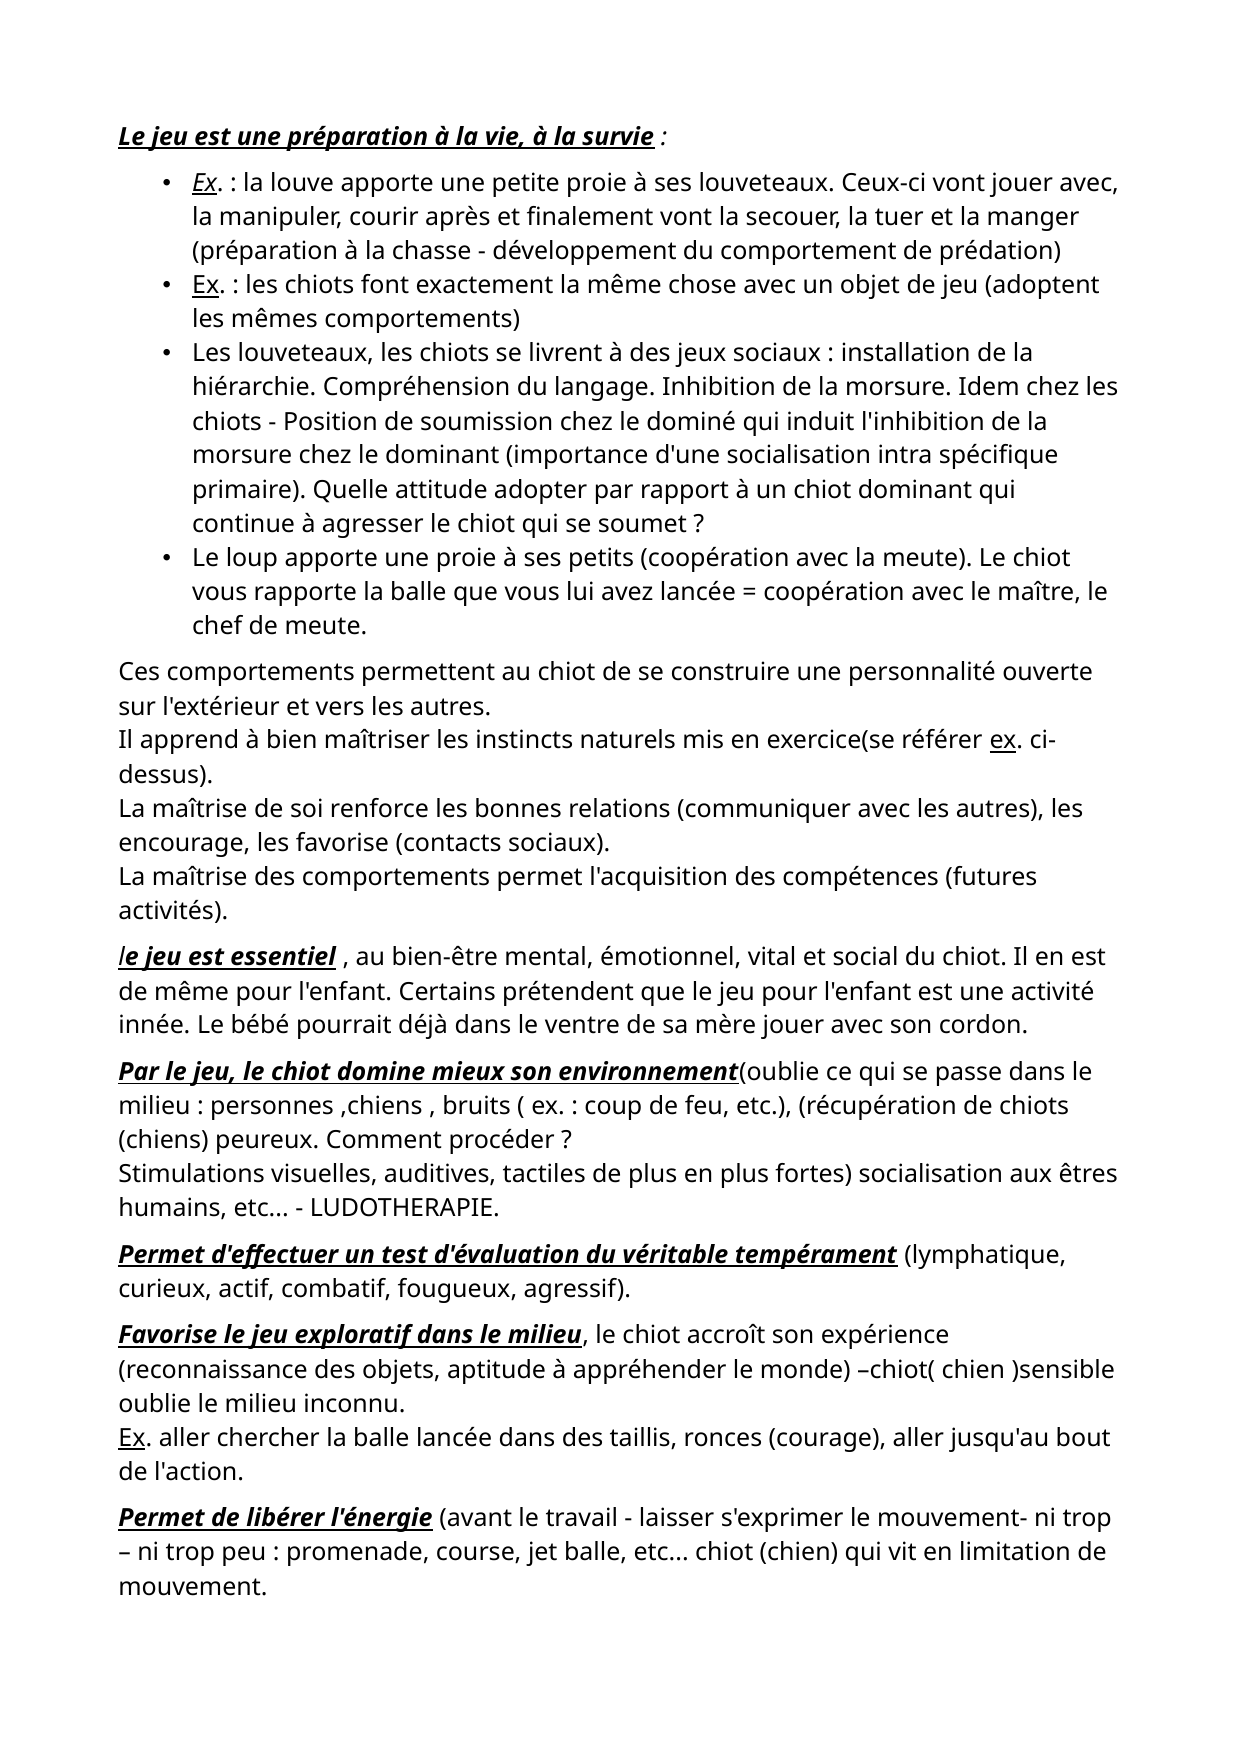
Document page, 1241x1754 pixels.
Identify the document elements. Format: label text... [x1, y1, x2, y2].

text Favorise le jeu exploratif dans le milieu, le chiot accroît son expérience (reconnaissance des objets, aptitude à appréhender le monde) –chiot( chien )sensible oublie le milieu inconnu. Ex. aller chercher la balle lancée dans des taillis, ronces (courage), aller jusqu'au bout de l'action. [118, 1317, 1122, 1487]
text le jeu est essentiel , au bien-être mental, émotionnel, vital et social du chiot. Il en est de même pour l'enfant. Certains prétendent que le jeu pour l'enfant est une activité innée. Le bébé pourrait déjà dans le ventre de sa mère jouer avec son cordon. [118, 939, 1122, 1041]
list Les louveteaux, les chiots se livrent à des jeux sociaux : installation de la hiérarchie. Compréhension du langage. Inhibition de la morsure. Idem chez les chiots - Position de soumission chez le dominé qui induit l'inhibition de la morsure chez le dominant (importance d'une socialisation intra spécifique primaire). Quelle attitude adopter par rapport à un chiot dominant qui continue à agresser le chiot qui se soumet ? [162, 335, 1122, 539]
text Ces comportements permettent au chiot de se construire une personnalité ouverte sur l'extérieur et vers les autres. Il apprend à bien maîtriser les instincts naturels mis en exercice(se référer ex. ci-dessus). La maîtrise de soi renforce les bonnes relations (communiquer avec les autres), les encourage, les favorise (contacts sociaux). La maîtrise des comportements permet l'acquisition des compétences (futures activités). [118, 654, 1122, 927]
text Permet de libérer l'énergie (avant le travail - laisser s'exprimer le mouvement- ni trop – ni trop peu : promenade, course, jet balle, etc... chiot (chien) qui vit en limitation de mouvement. [118, 1500, 1122, 1602]
list Ex. : la louve apporte une petite proie à ses louveteaux. Ceux-ci vont jouer avec, la manipuler, courir après et finalement vont la secouer, la tuer et la manger (préparation à la chasse - développement du comportement de prédation) [162, 165, 1122, 267]
text Permet d'effectuer un test d'évaluation du véritable tempérament (lymphatique, curieux, actif, combatif, fougueux, agressif). [118, 1237, 1122, 1305]
text Le jeu est une préparation à la vie, à la survie : [118, 118, 1122, 152]
list Le loup apporte une proie à ses petits (coopération avec la meute). Le chiot vous rapporte la balle que vous lui avez lancée = coopération avec le maître, le chef de meute. [162, 539, 1122, 642]
list Ex. : les chiots font exactement la même chose avec un objet de jeu (adoptent les mêmes comportements) [162, 267, 1122, 335]
text Par le jeu, le chiot domine mieux son environnement(oublie ce qui se passe dans le milieu : personnes ,chiens , bruits ( ex. : coup de feu, etc.), (récupération de chiots (chiens) peureux. Comment procéder ? Stimulations visuelles, auditives, tactiles de plus en plus fortes) socialisation aux êtres humains, etc... - LUDOTHERAPIE. [118, 1054, 1122, 1224]
